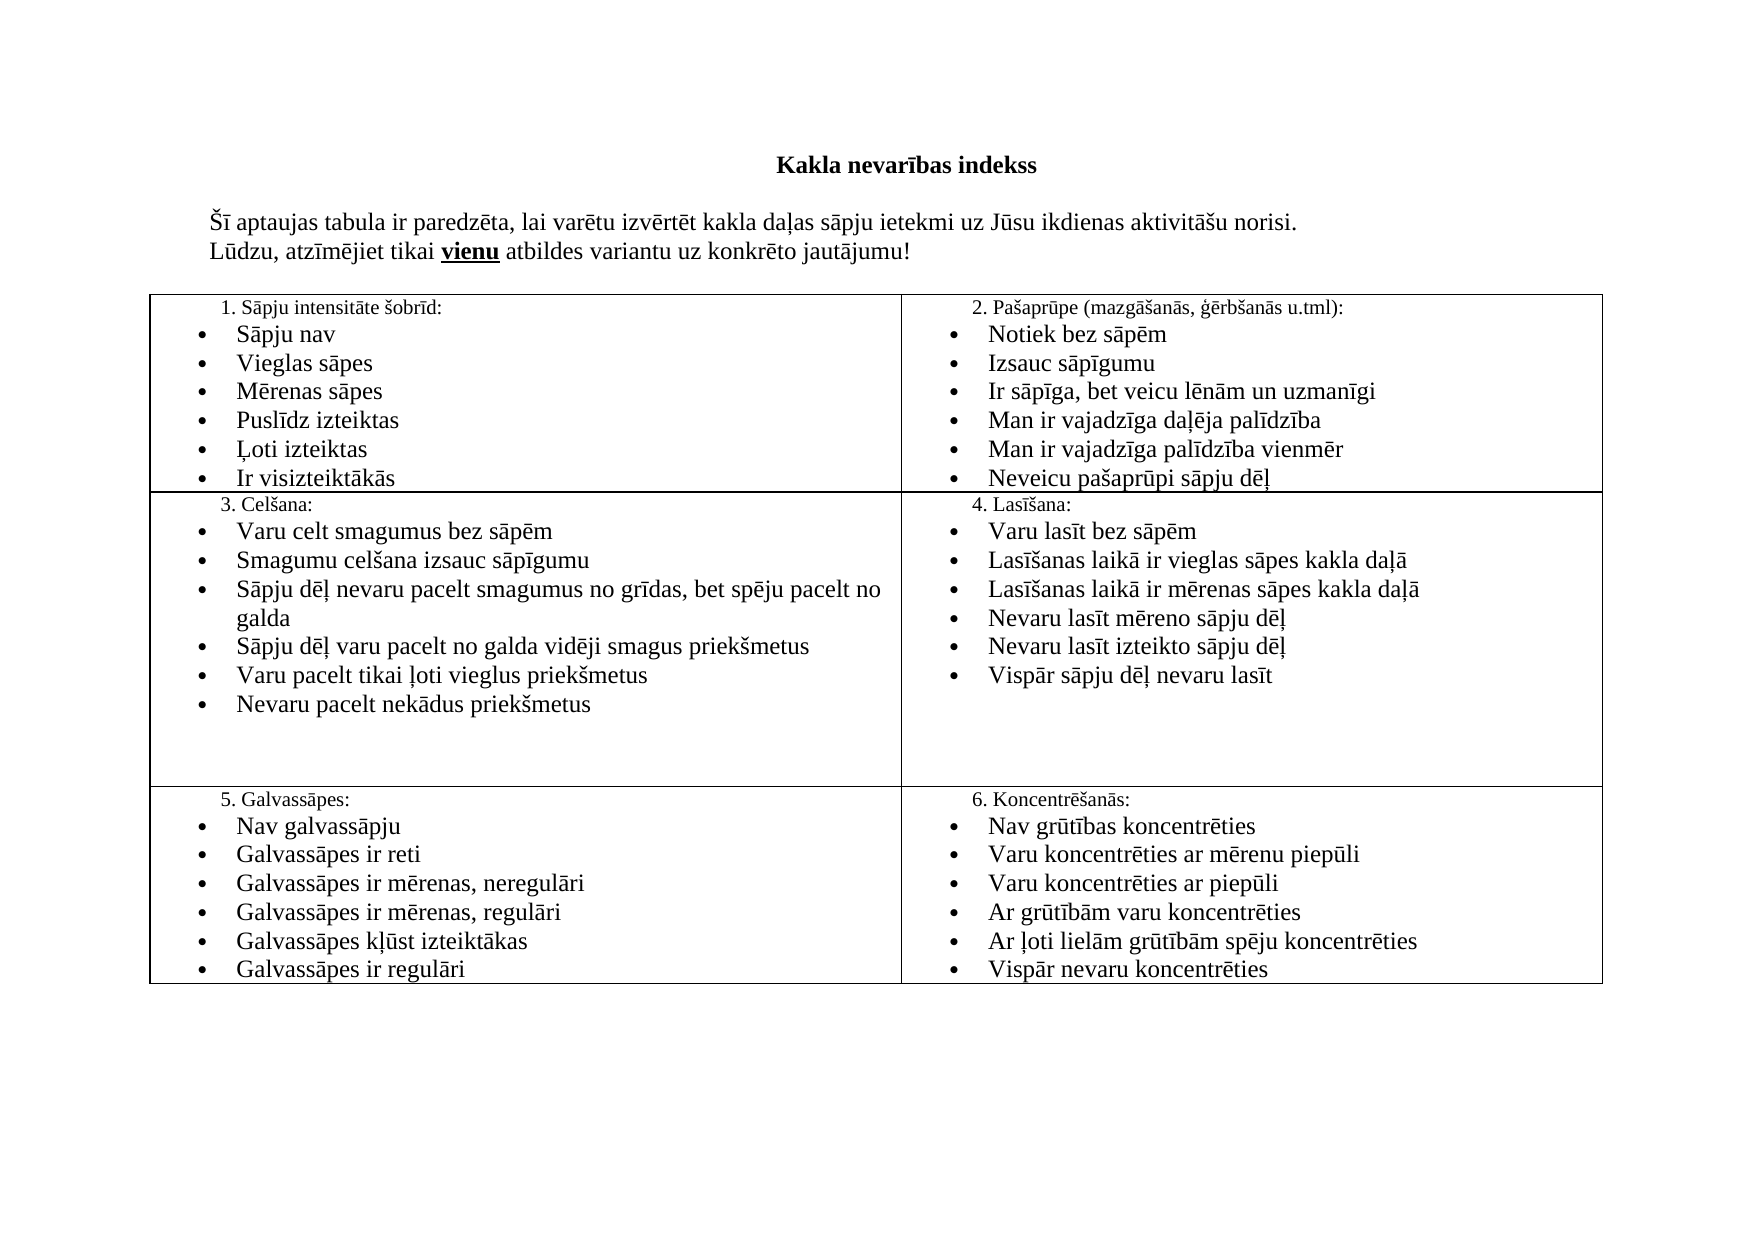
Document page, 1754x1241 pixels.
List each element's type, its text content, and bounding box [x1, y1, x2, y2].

table_cell 3. Celšana: Varu celt smagumus bez sāpēm Smagumu celšana izsauc sāpīgumu Sāpju dēļ nevaru pacelt smagumus no grīdas, bet spēju pacelt no galda Sāpju dēļ varu pacelt no galda vidēji smagus priekšmetus Varu pacelt tikai ļoti vieglus priekšmetus Nevaru pacelt nekādus priekšmetus [151, 493, 901, 786]
table_header 2. Pašaprūpe (mazgāšanās, ģērbšanās u.tml): Notiek bez sāpēm Izsauc sāpīgumu Ir sāpīga, bet veicu lēnām un uzmanīgi Man ir vajadzīga daļēja palīdzība Man ir vajadzīga palīdzība vienmēr Neveicu pašaprūpi sāpju dēļ [902, 295, 1602, 491]
text Lūdzu, atzīmējiet tikai vienu atbildes variantu uz konkrēto jautājumu! [150, 236, 1604, 265]
text Šī aptaujas tabula ir paredzēta, lai varētu izvērtēt kakla daļas sāpju ietekmi uz Jūsu ikdienas aktivitāšu norisi. [150, 207, 1604, 236]
table_cell 6. Koncentrēšanās: Nav grūtības koncentrēties Varu koncentrēties ar mērenu piepūli Varu koncentrēties ar piepūli Ar grūtībām varu koncentrēties Ar ļoti lielām grūtībām spēju koncentrēties Vispār nevaru koncentrēties [902, 787, 1602, 983]
text Kakla nevarības indekss [150, 150, 1604, 179]
table_cell 4. Lasīšana: Varu lasīt bez sāpēm Lasīšanas laikā ir vieglas sāpes kakla daļā Lasīšanas laikā ir mērenas sāpes kakla daļā Nevaru lasīt mēreno sāpju dēļ Nevaru lasīt izteikto sāpju dēļ Vispār sāpju dēļ nevaru lasīt [902, 493, 1602, 786]
table_cell 5. Galvassāpes: Nav galvassāpju Galvassāpes ir reti Galvassāpes ir mērenas, neregulāri Galvassāpes ir mērenas, regulāri Galvassāpes kļūst izteiktākas Galvassāpes ir regulāri [151, 787, 901, 983]
table_header 1. Sāpju intensitāte šobrīd: Sāpju nav Vieglas sāpes Mērenas sāpes Puslīdz izteiktas Ļoti izteiktas Ir visizteiktākās [151, 295, 901, 491]
